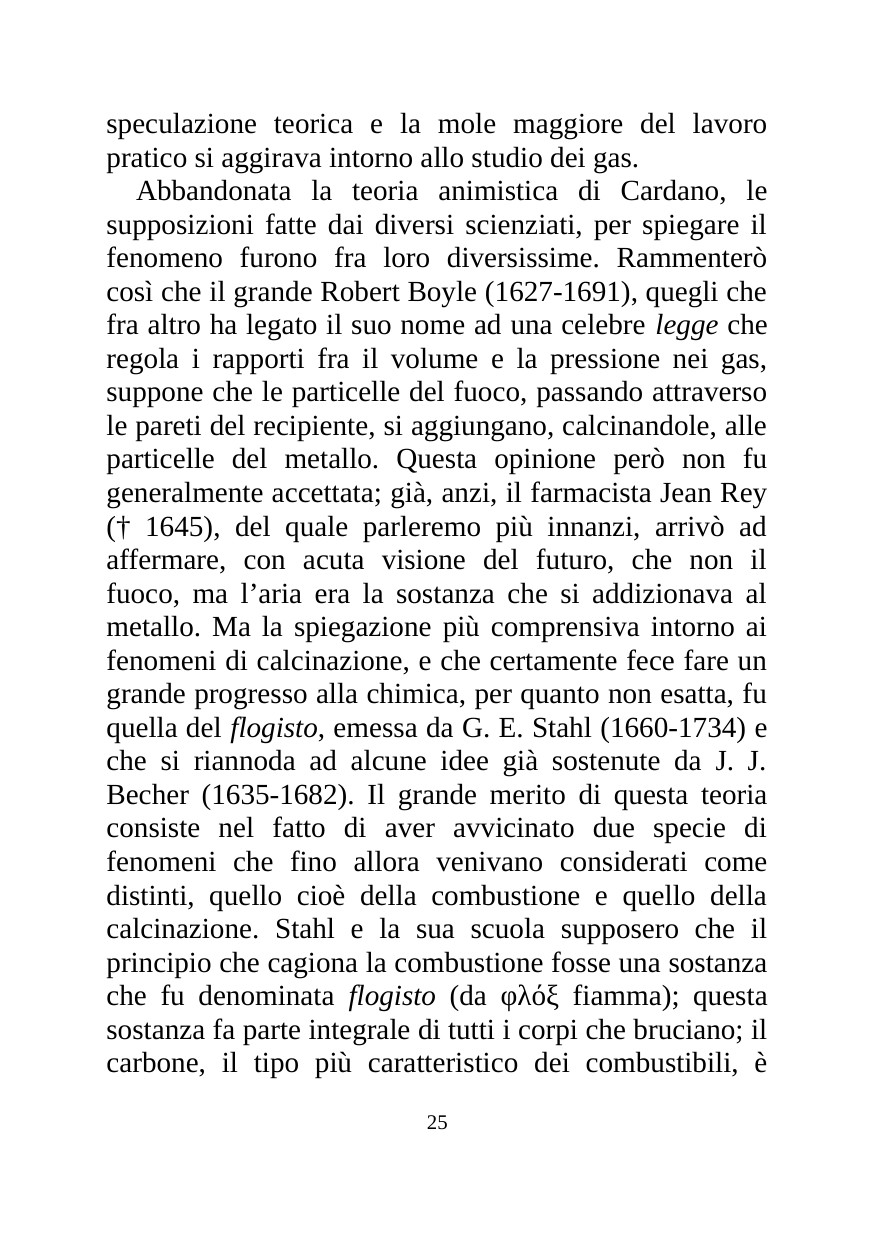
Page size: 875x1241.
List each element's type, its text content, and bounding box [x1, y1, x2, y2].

text speculazione teorica e la mole maggiore del lavoro pratico si aggirava intorno allo studio dei gas. [106, 106, 768, 173]
text Abbandonata la teoria animistica di Cardano, le supposizioni fatte dai diversi scienziati, per spiegare il fenomeno furono fra loro diversissime. Rammenterò così che il grande Robert Boyle (1627-1691), quegli che fra altro ha legato il suo nome ad una celebre legge che regola i rapporti fra il volume e la pressione nei gas, suppone che le particelle del fuoco, passando attraverso le pareti del recipiente, si aggiungano, calcinandole, alle particelle del metallo. Questa opinione però non fu generalmente accettata; già, anzi, il farmacista Jean Rey († 1645), del quale parleremo più innanzi, arrivò ad affermare, con acuta visione del futuro, che non il fuoco, ma l’aria era la sostanza che si addizionava al metallo. Ma la spiegazione più comprensiva intorno ai fenomeni di calcinazione, e che certamente fece fare un grande progresso alla chimica, per quanto non esatta, fu quella del flogisto, emessa da G. E. Stahl (1660-1734) e che si riannoda ad alcune idee già sostenute da J. J. Becher (1635-1682). Il grande merito di questa teoria consiste nel fatto di aver avvicinato due specie di fenomeni che fino allora venivano considerati come distinti, quello cioè della combustione e quello della calcinazione. Stahl e la sua scuola supposero che il principio che cagiona la combustione fosse una sostanza che fu denominata flogisto (da φλόξ fiamma); questa sostanza fa parte integrale di tutti i corpi che bruciano; il carbone, il tipo più caratteristico dei combustibili, è [106, 173, 768, 1079]
